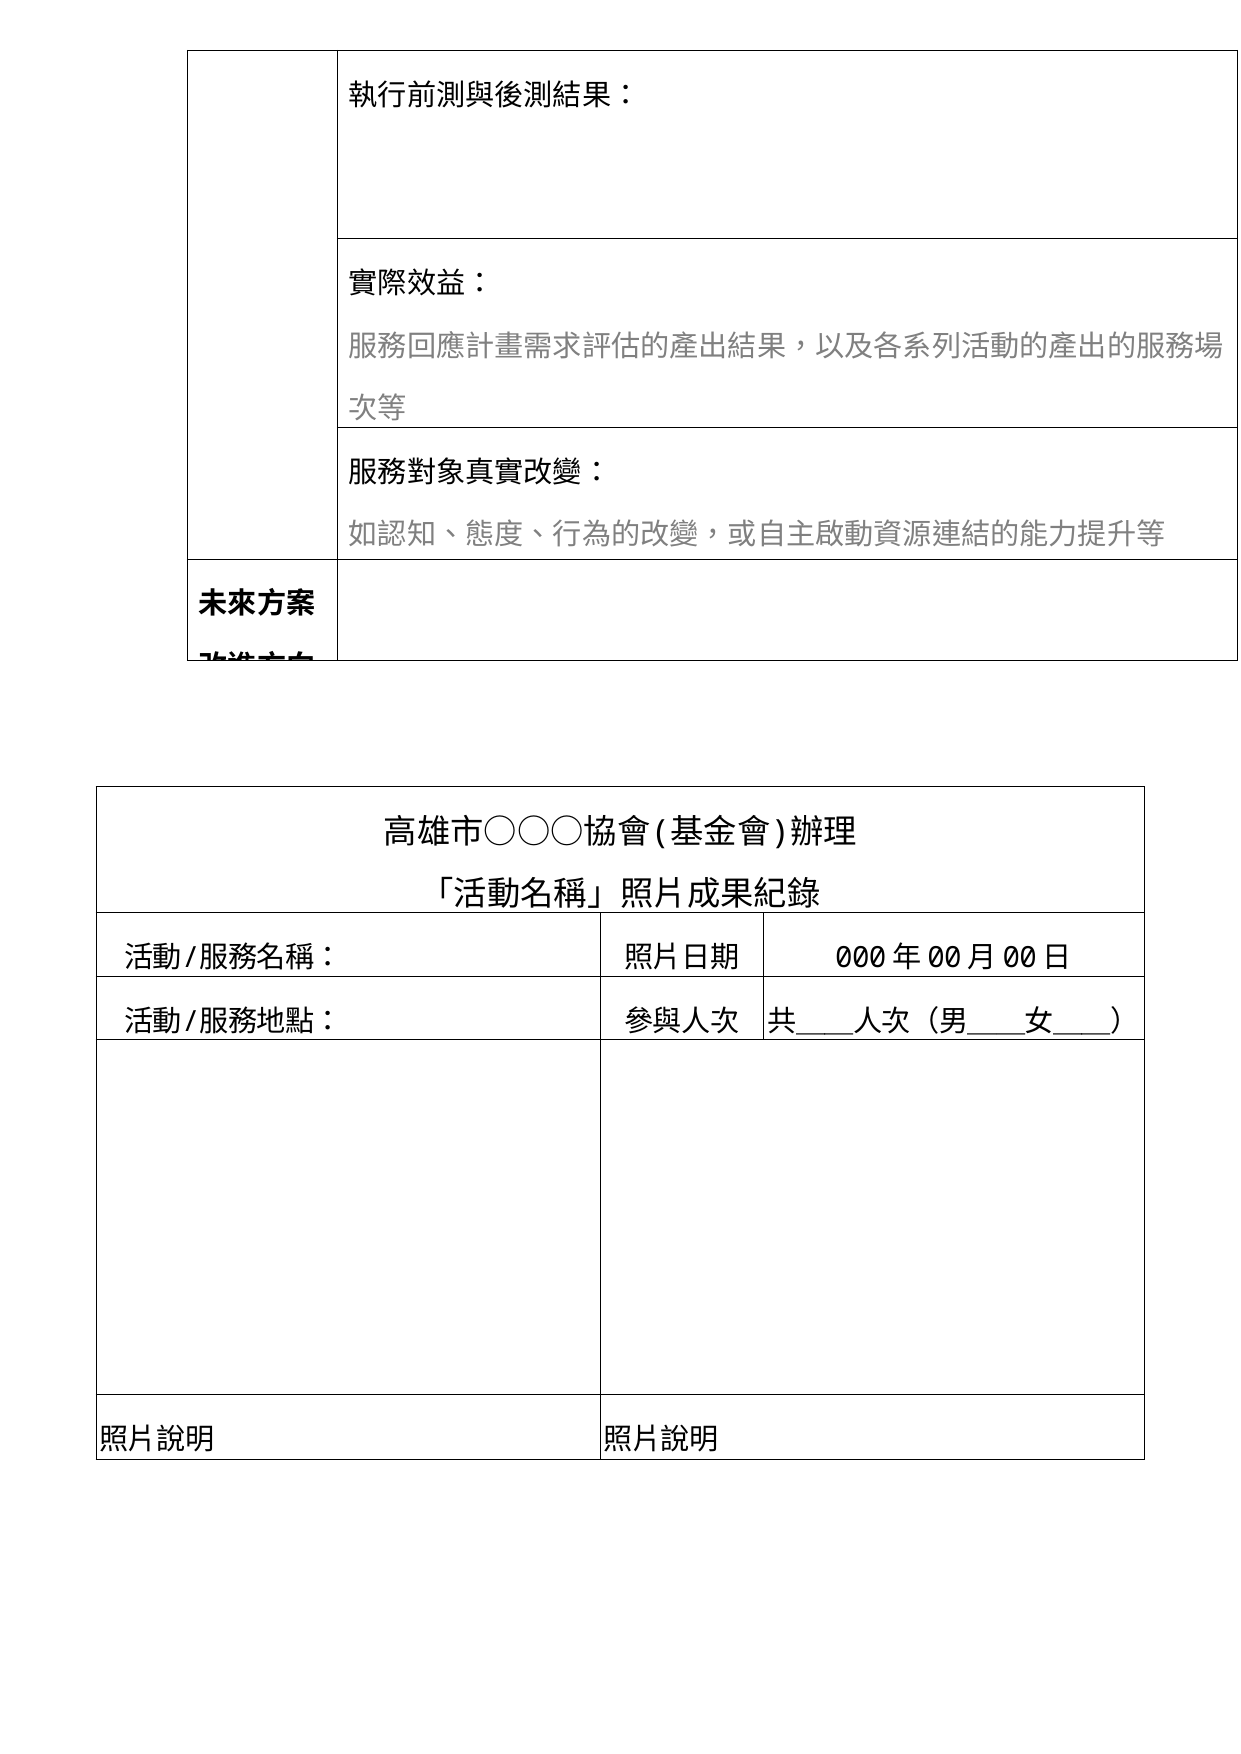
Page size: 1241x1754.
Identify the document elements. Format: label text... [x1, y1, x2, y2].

table_cell 共＿＿人次（男＿＿女＿＿） [764, 977, 1144, 1039]
table_cell [97, 1040, 600, 1393]
table_cell 000年00月00日 [764, 913, 1144, 976]
table_cell 照片說明 [601, 1395, 1144, 1458]
table_cell 照片說明 [97, 1395, 600, 1458]
table_cell 未來方案 改進方向 [188, 560, 337, 660]
table_cell 執行前測與後測結果： [338, 51, 1237, 238]
table_cell 實際效益： 服務回應計畫需求評估的產出結果，以及各系列活動的產出的服務場次等 [338, 239, 1237, 427]
table_cell 服務對象真實改變： 如認知、態度、行為的改變，或自主啟動資源連結的能力提升等 [338, 428, 1237, 558]
table_header 高雄市○○○協會(基金會)辦理 「活動名稱」照片成果紀錄 [97, 787, 1144, 912]
table_cell [188, 51, 337, 558]
table_cell 活動/服務名稱： [97, 913, 600, 976]
table_cell 參與人次 [601, 977, 763, 1039]
table_cell 照片日期 [601, 913, 763, 976]
table_cell 活動/服務地點： [97, 977, 600, 1039]
table_cell [601, 1040, 1144, 1393]
table_cell [338, 560, 1237, 660]
